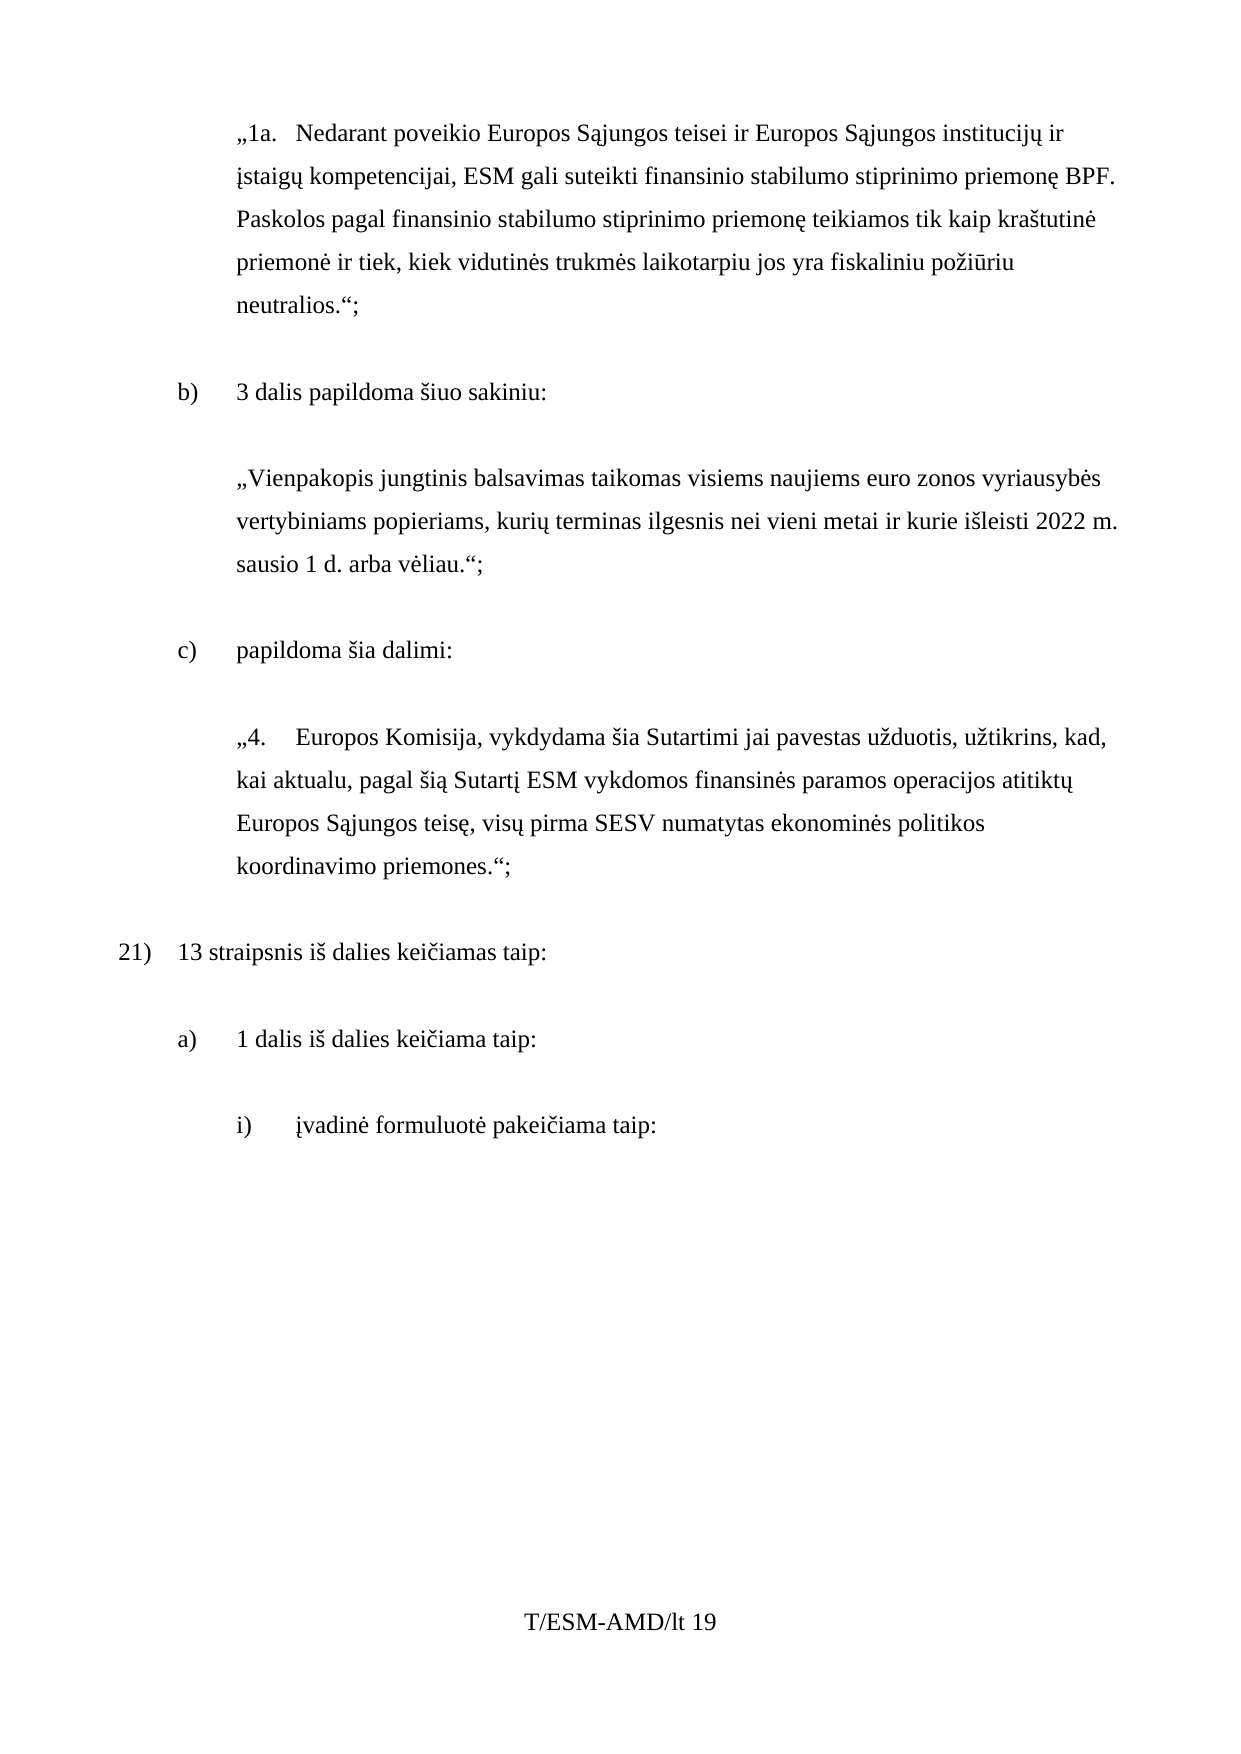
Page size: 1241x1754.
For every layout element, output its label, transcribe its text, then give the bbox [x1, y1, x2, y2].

text a) 1 dalis iš dalies keičiama taip: [177, 1024, 1122, 1052]
text c) papildoma šia dalimi: [177, 636, 1122, 664]
text 21) 13 straipsnis iš dalies keičiamas taip: [118, 937, 1122, 966]
text „1a. Nedarant poveikio Europos Sąjungos teisei ir Europos Sąjungos institucijų ir įstaigų kompetencijai, ESM gali suteikti finansinio stabilumo stiprinimo priemonę BPF. Paskolos pagal finansinio stabilumo stiprinimo priemonę teikiamos tik kaip kraštutinė priemonė ir tiek, kiek vidutinės trukmės laikotarpiu jos yra fiskaliniu požiūriu neutralios.“; [236, 118, 1122, 319]
text „4. Europos Komisija, vykdydama šia Sutartimi jai pavestas užduotis, užtikrins, kad, kai aktualu, pagal šią Sutartį ESM vykdomos finansinės paramos operacijos atitiktų Europos Sąjungos teisę, visų pirma SESV numatytas ekonominės politikos koordinavimo priemones.“; [236, 722, 1122, 880]
text i) įvadinė formuluotė pakeičiama taip: [236, 1110, 1122, 1139]
text „Vienpakopis jungtinis balsavimas taikomas visiems naujiems euro zonos vyriausybės vertybiniams popieriams, kurių terminas ilgesnis nei vieni metai ir kurie išleisti 2022 m. sausio 1 d. arba vėliau.“; [236, 463, 1122, 578]
text b) 3 dalis papildoma šiuo sakiniu: [177, 377, 1122, 406]
